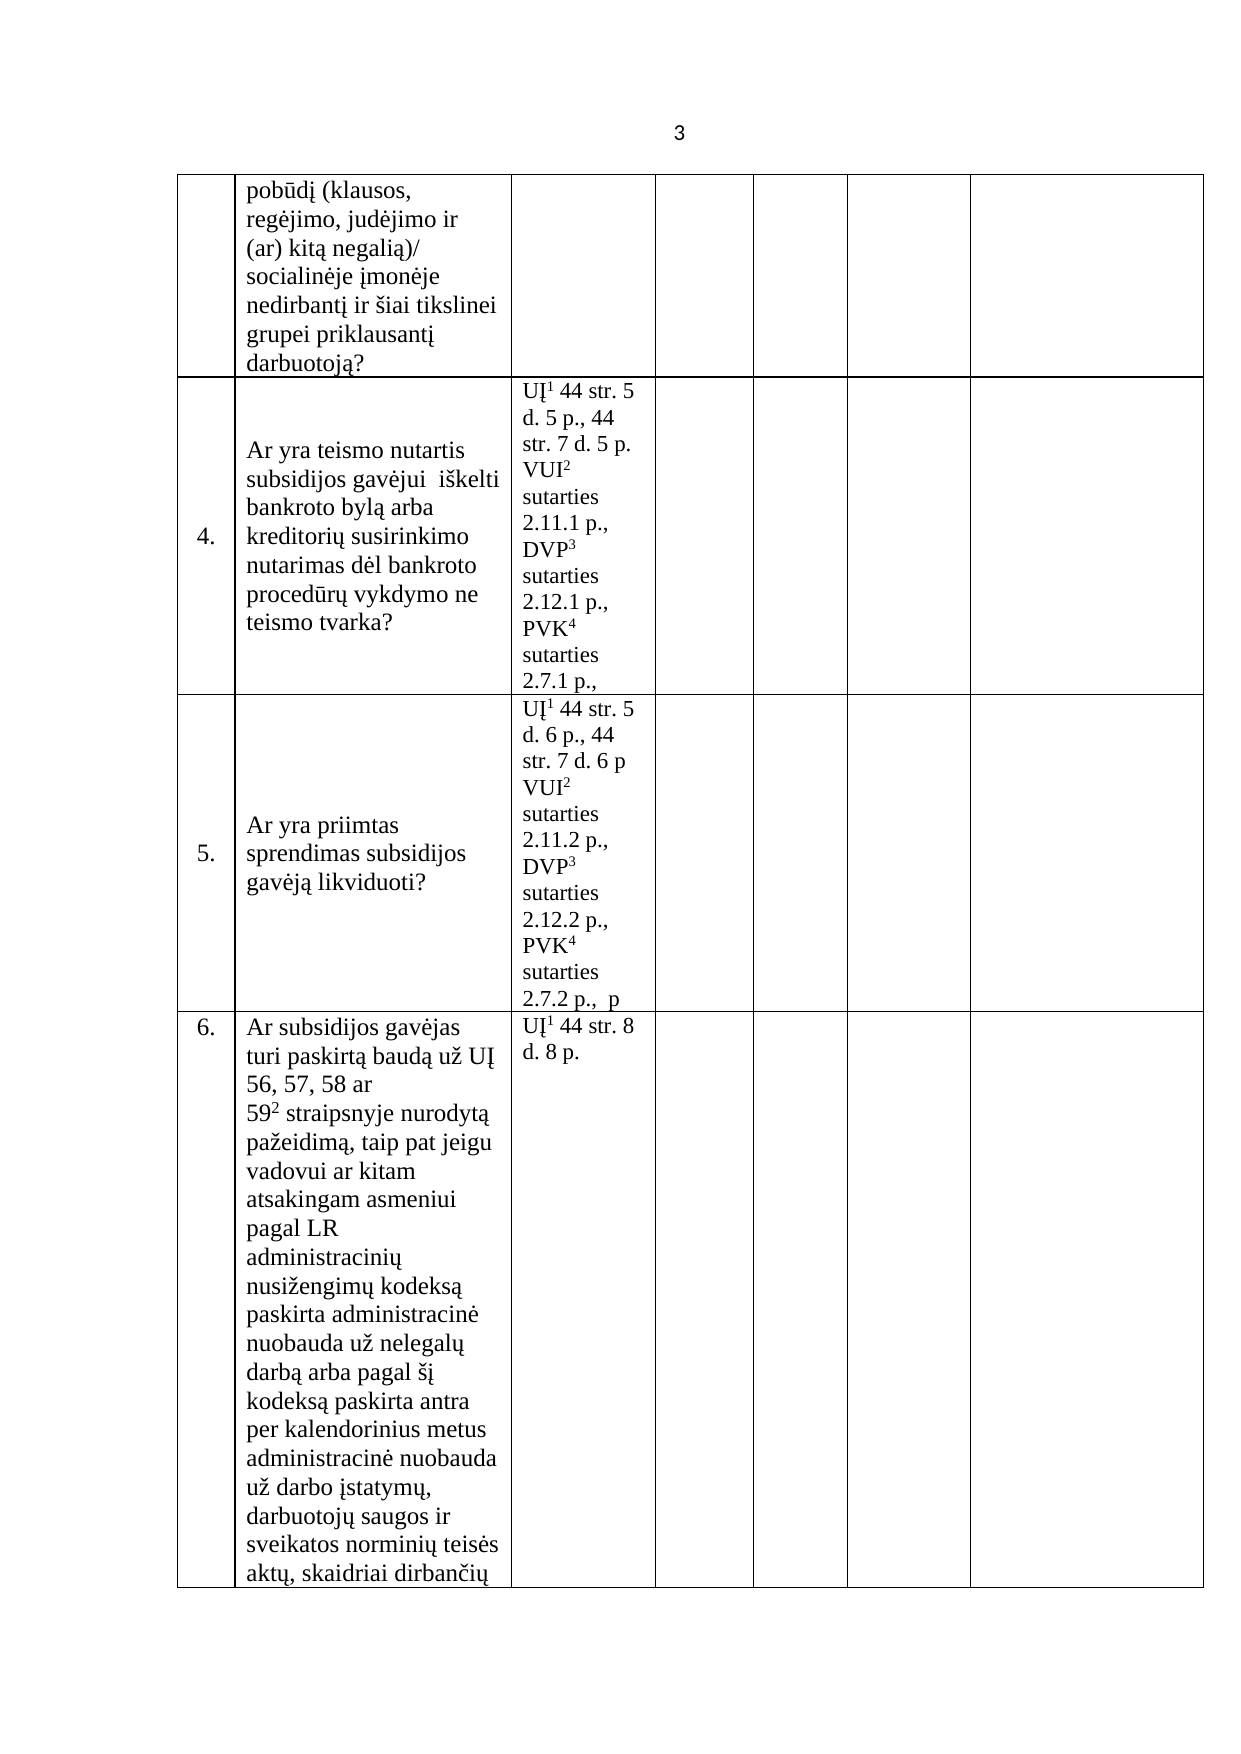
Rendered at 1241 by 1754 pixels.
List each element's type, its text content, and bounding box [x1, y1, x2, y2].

table_cell pobūdį (klausos, regėjimo, judėjimo ir (ar) kitą negalią)/ socialinėje įmonėje nedirbantį ir šiai tikslinei grupei priklausantį darbuotoją? [236, 175, 511, 376]
table_cell UĮ1 44 str. 8 d. 8 p. [512, 1012, 655, 1587]
table_cell 4. [178, 378, 234, 694]
table_cell [178, 175, 234, 376]
table_cell [971, 175, 1203, 376]
table_cell 6. [178, 1012, 234, 1587]
table_cell [754, 695, 847, 1011]
table_cell [754, 175, 847, 376]
table_cell [656, 175, 753, 376]
table_cell [971, 1012, 1203, 1587]
table_cell [754, 1012, 847, 1587]
table_cell [848, 1012, 970, 1587]
table_cell [656, 695, 753, 1011]
table_cell Ar subsidijos gavėjas turi paskirtą baudą už UĮ 56, 57, 58 ar 592 straipsnyje nurodytą pažeidimą, taip pat jeigu vadovui ar kitam atsakingam asmeniui pagal LR administracinių nusižengimų kodeksą paskirta administracinė nuobauda už nelegalų darbą arba pagal šį kodeksą paskirta antra per kalendorinius metus administracinė nuobauda už darbo įstatymų, darbuotojų saugos ir sveikatos norminių teisės aktų, skaidriai dirbančių [236, 1012, 511, 1587]
table_cell Ar yra priimtas sprendimas subsidijos gavėją likviduoti? [236, 695, 511, 1011]
table_cell 5. [178, 695, 234, 1011]
table_cell Ar yra teismo nutartis subsidijos gavėjui iškelti bankroto bylą arba kreditorių susirinkimo nutarimas dėl bankroto procedūrų vykdymo ne teismo tvarka? [236, 378, 511, 694]
table_cell [848, 175, 970, 376]
table_cell UĮ1 44 str. 5 d. 5 p., 44 str. 7 d. 5 p. VUI2 sutarties 2.11.1 p., DVP3 sutarties 2.12.1 p., PVK4 sutarties 2.7.1 p., [512, 378, 655, 694]
table_cell UĮ1 44 str. 5 d. 6 p., 44 str. 7 d. 6 p VUI2 sutarties 2.11.2 p., DVP3 sutarties 2.12.2 p., PVK4 sutarties 2.7.2 p., p [512, 695, 655, 1011]
table_cell [848, 378, 970, 694]
table_cell [656, 378, 753, 694]
table_cell [512, 175, 655, 376]
table_cell [971, 695, 1203, 1011]
table_cell [656, 1012, 753, 1587]
table_cell [754, 378, 847, 694]
table_cell [971, 378, 1203, 694]
table_cell [848, 695, 970, 1011]
